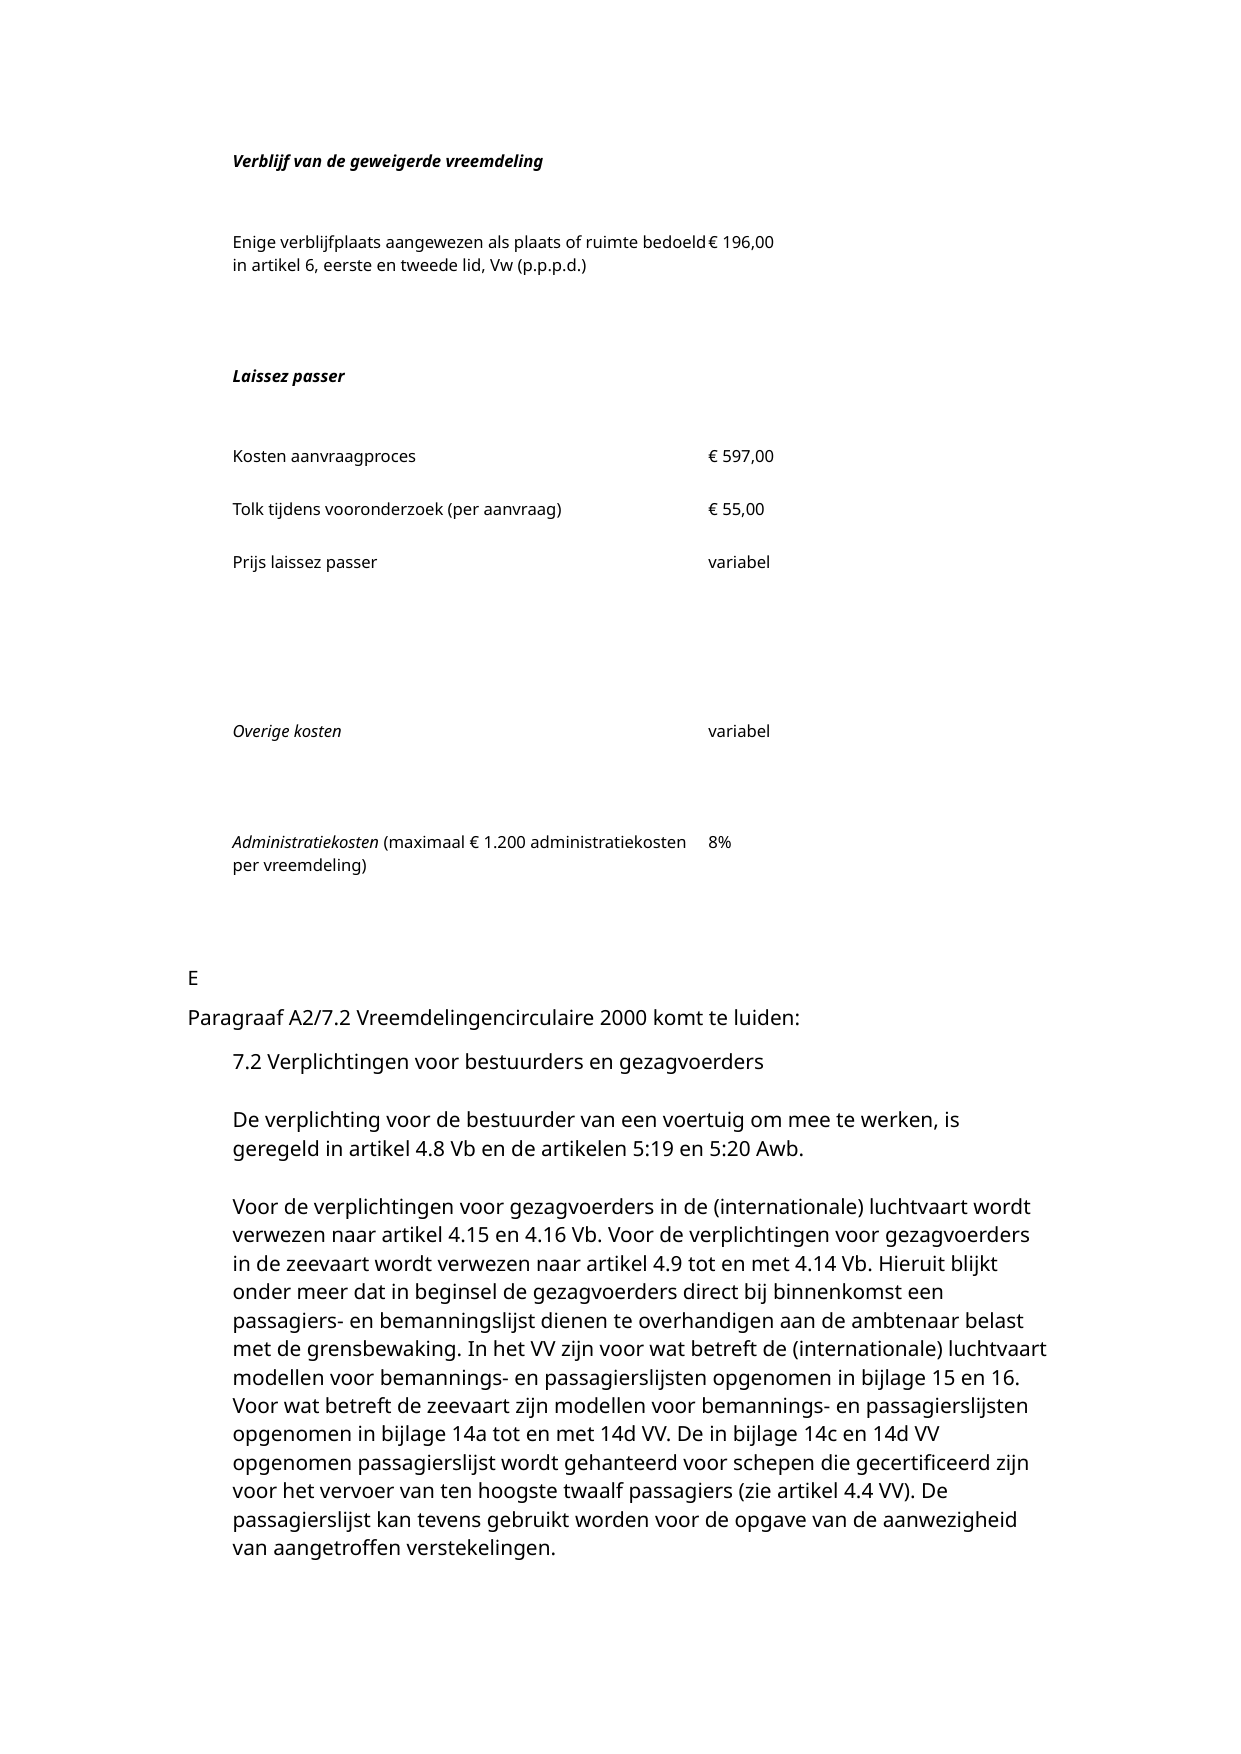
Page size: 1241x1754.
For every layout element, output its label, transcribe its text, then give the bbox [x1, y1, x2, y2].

text Laissez passer [232, 364, 1053, 387]
table_header Overige kosten [233, 720, 708, 772]
table_cell variabel [708, 551, 1053, 603]
table_header € 196,00 [708, 231, 1053, 306]
subtitle 7.2 Verplichtingen voor bestuurders en gezagvoerders [232, 1047, 1053, 1075]
table_header Kosten aanvraagproces [233, 445, 708, 498]
table_header Enige verblijfplaats aangewezen als plaats of ruimte bedoeld in artikel 6, eerste en tweede lid, Vw (p.p.p.d.) [233, 231, 708, 306]
text De verplichting voor de bestuurder van een voertuig om mee te werken, is geregeld in artikel 4.8 Vb en de artikelen 5:19 en 5:20 Awb. [232, 1105, 1053, 1162]
text Verblijf van de geweigerde vreemdeling [232, 150, 1053, 173]
table_cell Administratiekosten (maximaal € 1.200 administratiekosten per vreemdeling) [233, 831, 708, 906]
table_cell [708, 772, 1053, 831]
table_cell € 55,00 [708, 498, 1053, 551]
table_cell 8% [708, 831, 1053, 906]
text Voor de verplichtingen voor gezagvoerders in de (internationale) luchtvaart wordt verwezen naar artikel 4.15 en 4.16 Vb. Voor de verplichtingen voor gezagvoerders in de zeevaart wordt verwezen naar artikel 4.9 tot en met 4.14 Vb. Hieruit blijkt onder meer dat in beginsel de gezagvoerders direct bij binnenkomst een passagiers- en bemanningslijst dienen te overhandigen aan de ambtenaar belast met de grensbewaking. In het VV zijn voor wat betreft de (internationale) luchtvaart modellen voor bemannings- en passagierslijsten opgenomen in bijlage 15 en 16. Voor wat betreft de zeevaart zijn modellen voor bemannings- en passagierslijsten opgenomen in bijlage 14a tot en met 14d VV. De in bijlage 14c en 14d VV opgenomen passagierslijst wordt gehanteerd voor schepen die gecertificeerd zijn voor het vervoer van ten hoogste twaalf passagiers (zie artikel 4.4 VV). De passagierslijst kan tevens gebruikt worden voor de opgave van de aanwezigheid van aangetroffen verstekelingen. [232, 1192, 1053, 1562]
table_cell [233, 772, 708, 831]
table_header variabel [708, 720, 1053, 772]
text Paragraaf A2/7.2 Vreemdelingencirculaire 2000 komt te luiden: [187, 1003, 1053, 1032]
text E [187, 964, 1053, 992]
table_header € 597,00 [708, 445, 1053, 498]
table_cell Tolk tijdens vooronderzoek (per aanvraag) [233, 498, 708, 551]
table_cell Prijs laissez passer [233, 551, 708, 603]
